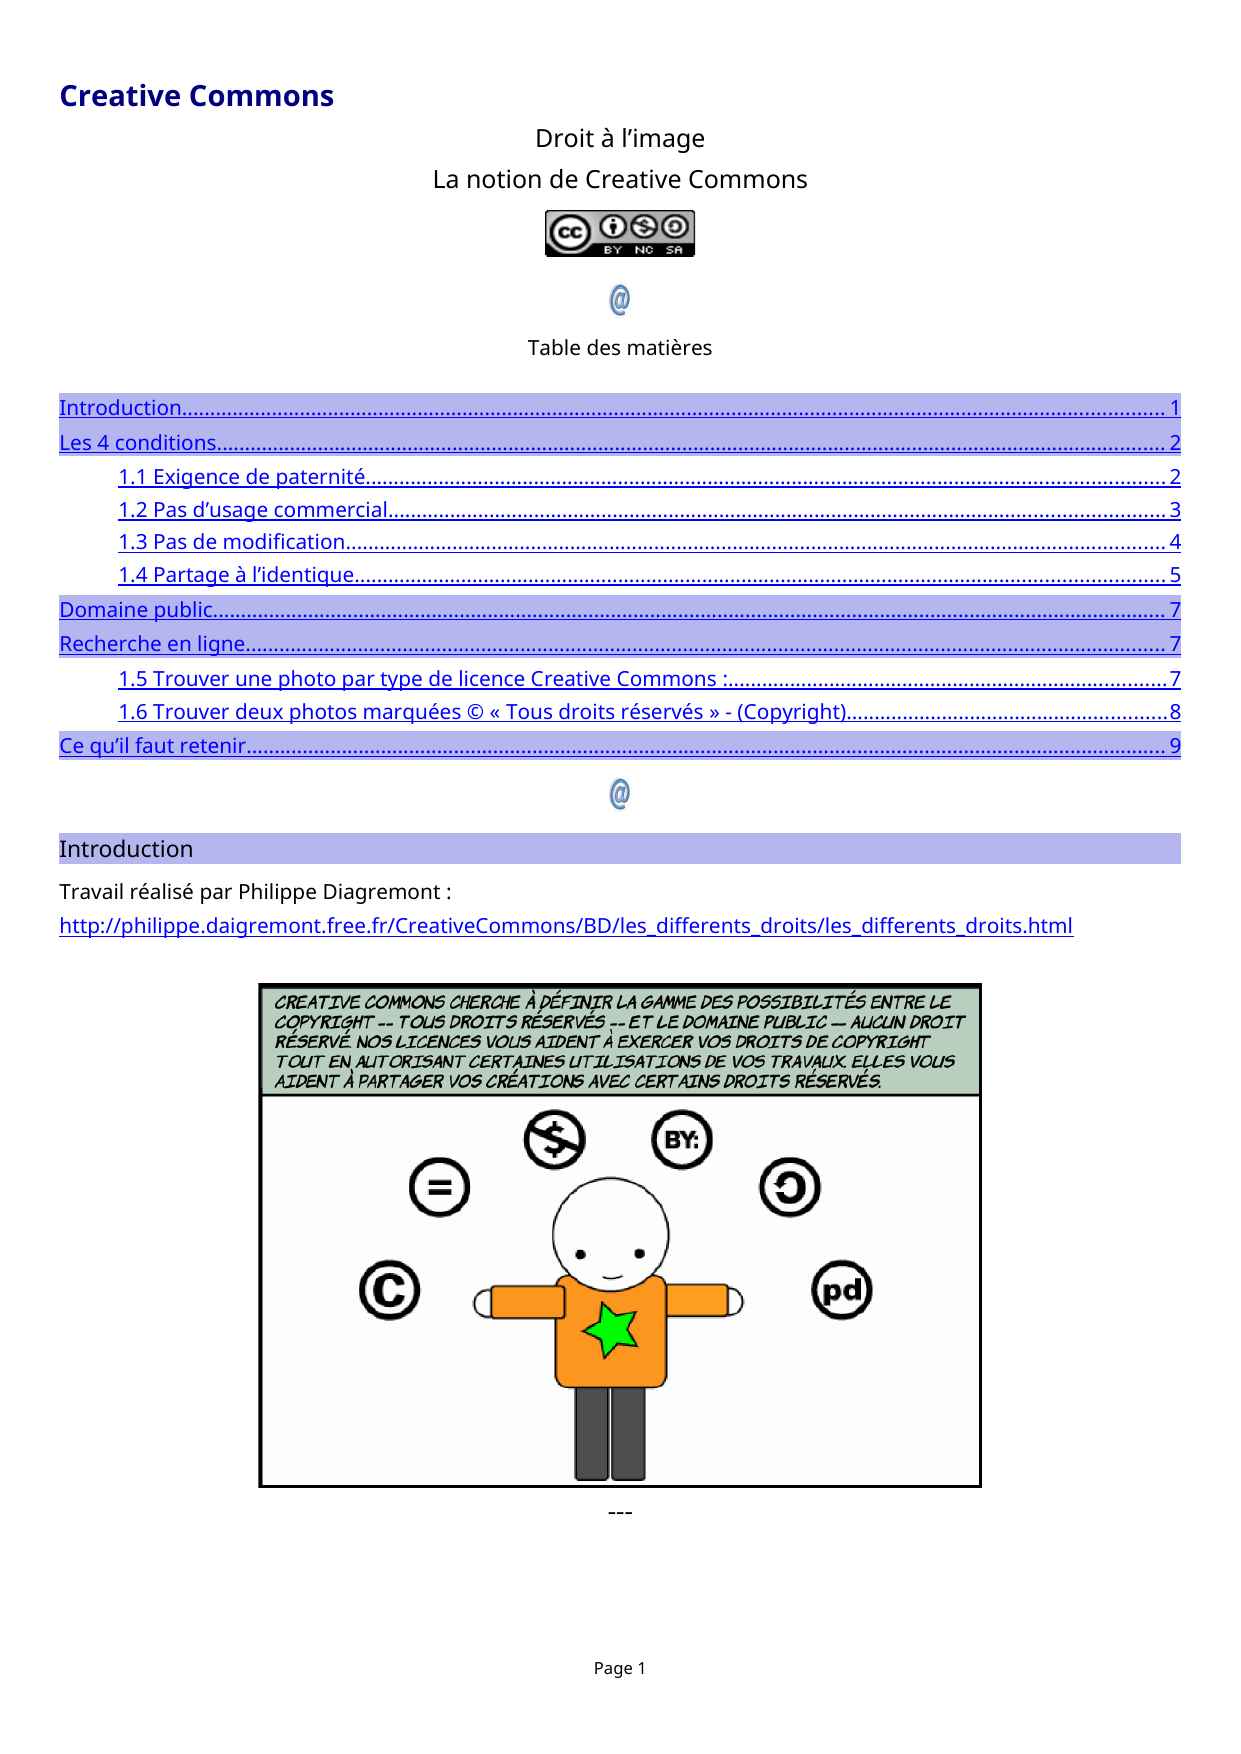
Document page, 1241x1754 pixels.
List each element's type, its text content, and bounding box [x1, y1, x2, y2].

picture [258, 983, 982, 1488]
text 1.5 Trouver une photo par type de licence Creative Commons : 7 [118, 664, 1181, 688]
text 1.4 Partage à l’identique 5 [118, 560, 1181, 584]
picture [608, 775, 632, 812]
text La notion de Creative Commons [59, 161, 1181, 195]
picture [608, 281, 632, 318]
text Introduction 1 [59, 393, 1181, 417]
text 1.2 Pas d’usage commercial 3 [118, 495, 1181, 519]
text Travail réalisé par Philippe Diagremont : [59, 877, 1181, 905]
text http://philippe.daigremont.free.fr/CreativeCommons/BD/les_differents_droits/les_differents_droits.html [59, 912, 1181, 940]
text Table des matières [59, 333, 1181, 362]
text Ce qu’il faut retenir 9 [59, 731, 1181, 756]
text 1.1 Exigence de paternité 2 [118, 462, 1181, 486]
subtitle Introduction [59, 833, 1181, 864]
picture [545, 210, 696, 257]
text Recherche en ligne 7 [59, 629, 1181, 654]
text Droit à l’image [59, 121, 1181, 155]
text Les 4 conditions 2 [59, 428, 1181, 452]
text --- [59, 1496, 1181, 1525]
text 1.6 Trouver deux photos marquées © « Tous droits réservés » - (Copyright) 8 [118, 697, 1181, 721]
text 1.3 Pas de modification 4 [118, 527, 1181, 552]
text Domaine public 7 [59, 595, 1181, 619]
